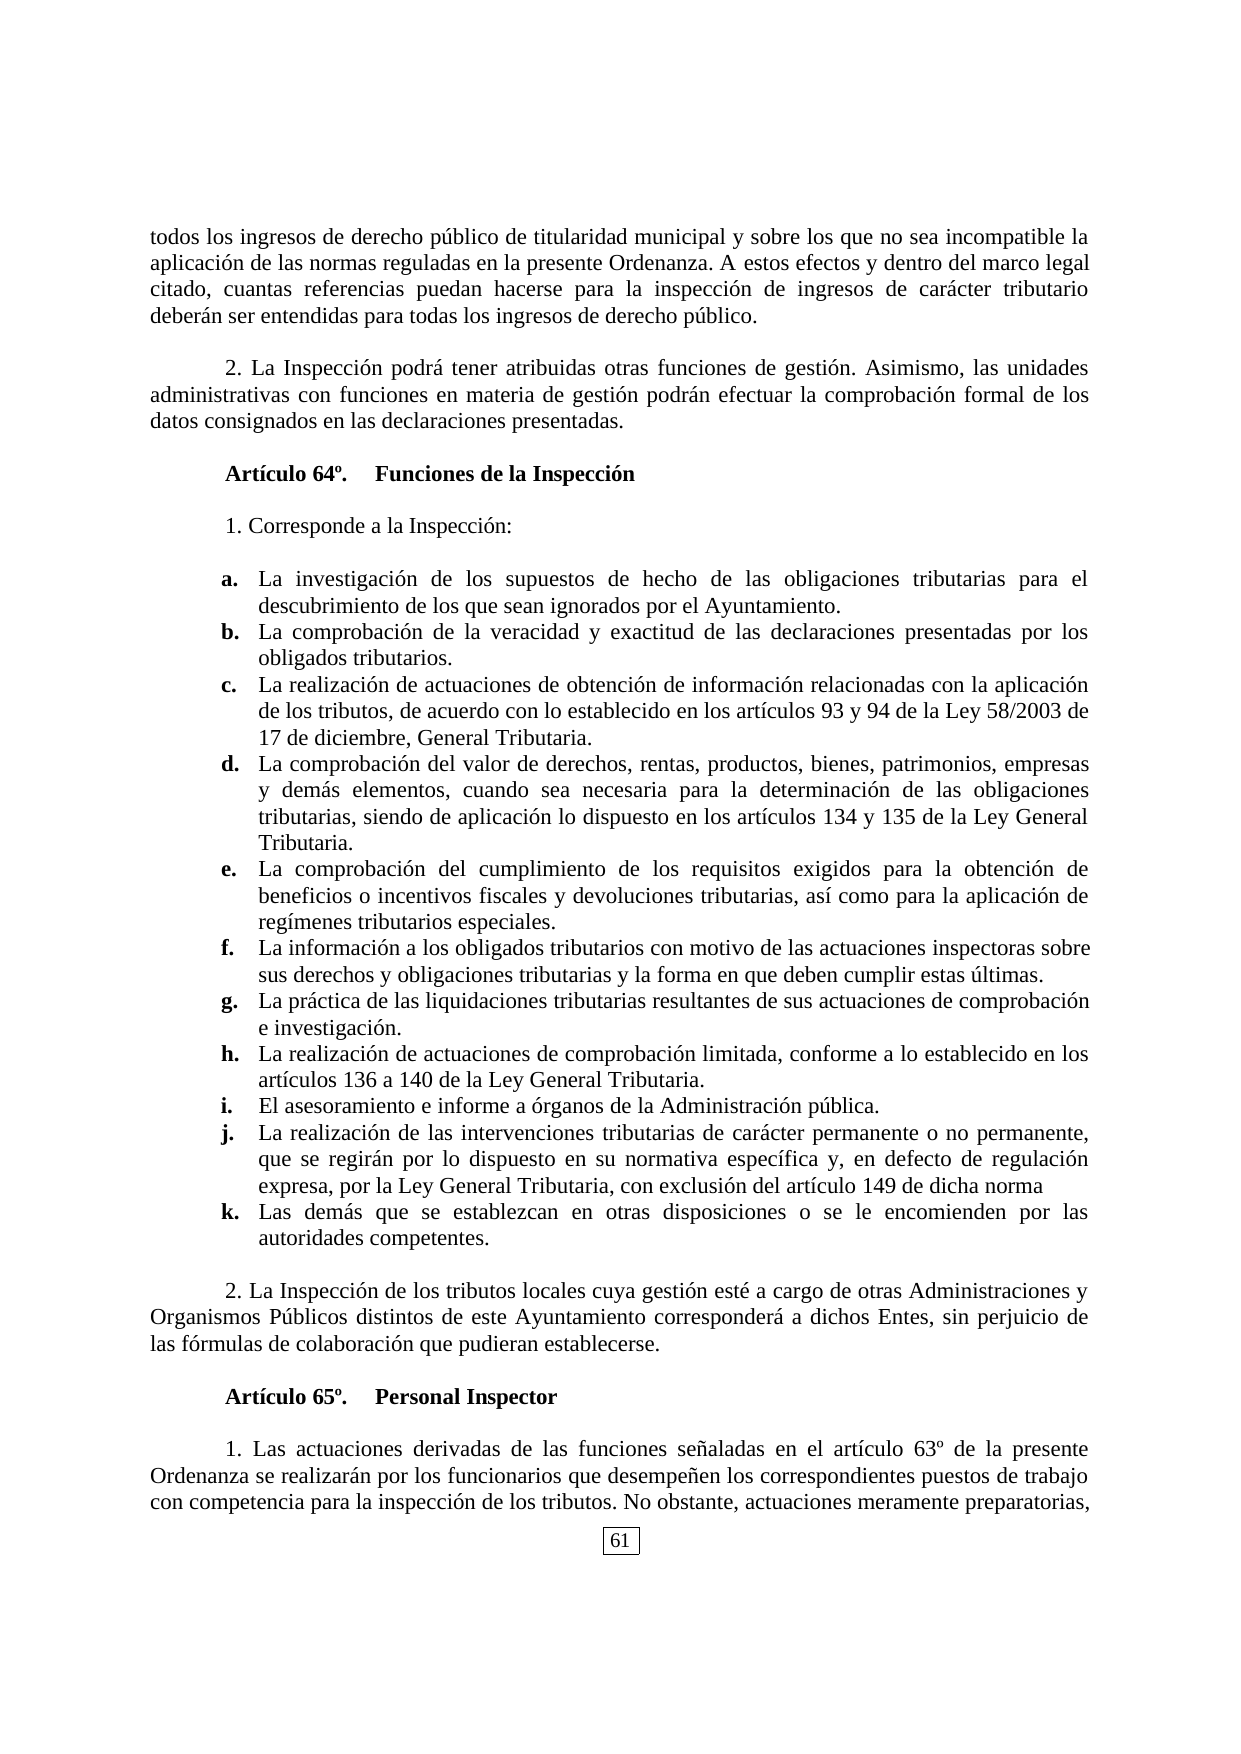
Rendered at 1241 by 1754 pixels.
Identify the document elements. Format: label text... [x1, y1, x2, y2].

list Las actuaciones derivadas de las funciones señaladas en el artículo 63º de la presente Ordenanza se realizarán por los funcionarios que desempeñen los correspondientes puestos de trabajo con competencia para la inspección de los tributos. No obstante, actuaciones meramente preparatorias, [150, 1435, 1090, 1514]
list La comprobación del cumplimiento de los requisitos exigidos para la obtención de beneficios o incentivos fiscales y devoluciones tributarias, así como para la aplicación de regímenes tributarios especiales. [221, 855, 1090, 934]
list La comprobación de la veracidad y exactitud de las declaraciones presentadas por los obligados tributarios. [221, 618, 1090, 671]
list El asesoramiento e informe a órganos de la Administración pública. [221, 1093, 1103, 1119]
list La realización de actuaciones de obtención de información relacionadas con la aplicación de los tributos, de acuerdo con lo establecido en los artículos 93 y 94 de la Ley 58/2003 de 17 de diciembre, General Tributaria. [221, 671, 1090, 750]
list La investigación de los supuestos de hecho de las obligaciones tributarias para el descubrimiento de los que sean ignorados por el Ayuntamiento. [221, 565, 1090, 618]
text todos los ingresos de derecho público de titularidad municipal y sobre los que no sea incompatible la aplicación de las normas reguladas en la presente Ordenanza. A estos efectos y dentro del marco legal citado, cuantas referencias puedan hacerse para la inspección de ingresos de carácter tributario deberán ser entendidas para todas los ingresos de derecho público. [150, 223, 1091, 328]
list Corresponde a la Inspección: [225, 513, 1103, 539]
subtitle Artículo 64º. Funciones de la Inspección [225, 461, 1103, 487]
list La Inspección podrá tener atribuidas otras funciones de gestión. Asimismo, las unidades administrativas con funciones en materia de gestión podrán efectuar la comprobación formal de los datos consignados en las declaraciones presentadas. [150, 354, 1091, 433]
list Las demás que se establezcan en otras disposiciones o se le encomienden por las autoridades competentes. [221, 1198, 1090, 1251]
list La realización de actuaciones de comprobación limitada, conforme a lo establecido en los artículos 136 a 140 de la Ley General Tributaria. [221, 1040, 1091, 1093]
list La comprobación del valor de derechos, rentas, productos, bienes, patrimonios, empresas y demás elementos, cuando sea necesaria para la determinación de las obligaciones tributarias, siendo de aplicación lo dispuesto en los artículos 134 y 135 de la Ley General Tributaria. [221, 750, 1090, 855]
list La información a los obligados tributarios con motivo de las actuaciones inspectoras sobre sus derechos y obligaciones tributarias y la forma en que deben cumplir estas últimas. [221, 934, 1091, 987]
list La Inspección de los tributos locales cuya gestión esté a cargo de otras Administraciones y Organismos Públicos distintos de este Ayuntamiento corresponderá a dichos Entes, sin perjuicio de las fórmulas de colaboración que pudieran establecerse. [150, 1277, 1090, 1356]
list La realización de las intervenciones tributarias de carácter permanente o no permanente, que se regirán por lo dispuesto en su normativa específica y, en defecto de regulación expresa, por la Ley General Tributaria, con exclusión del artículo 149 de dicha norma [221, 1119, 1091, 1198]
list La práctica de las liquidaciones tributarias resultantes de sus actuaciones de comprobación e investigación. [221, 987, 1090, 1040]
subtitle Artículo 65º. Personal Inspector [225, 1383, 1103, 1409]
